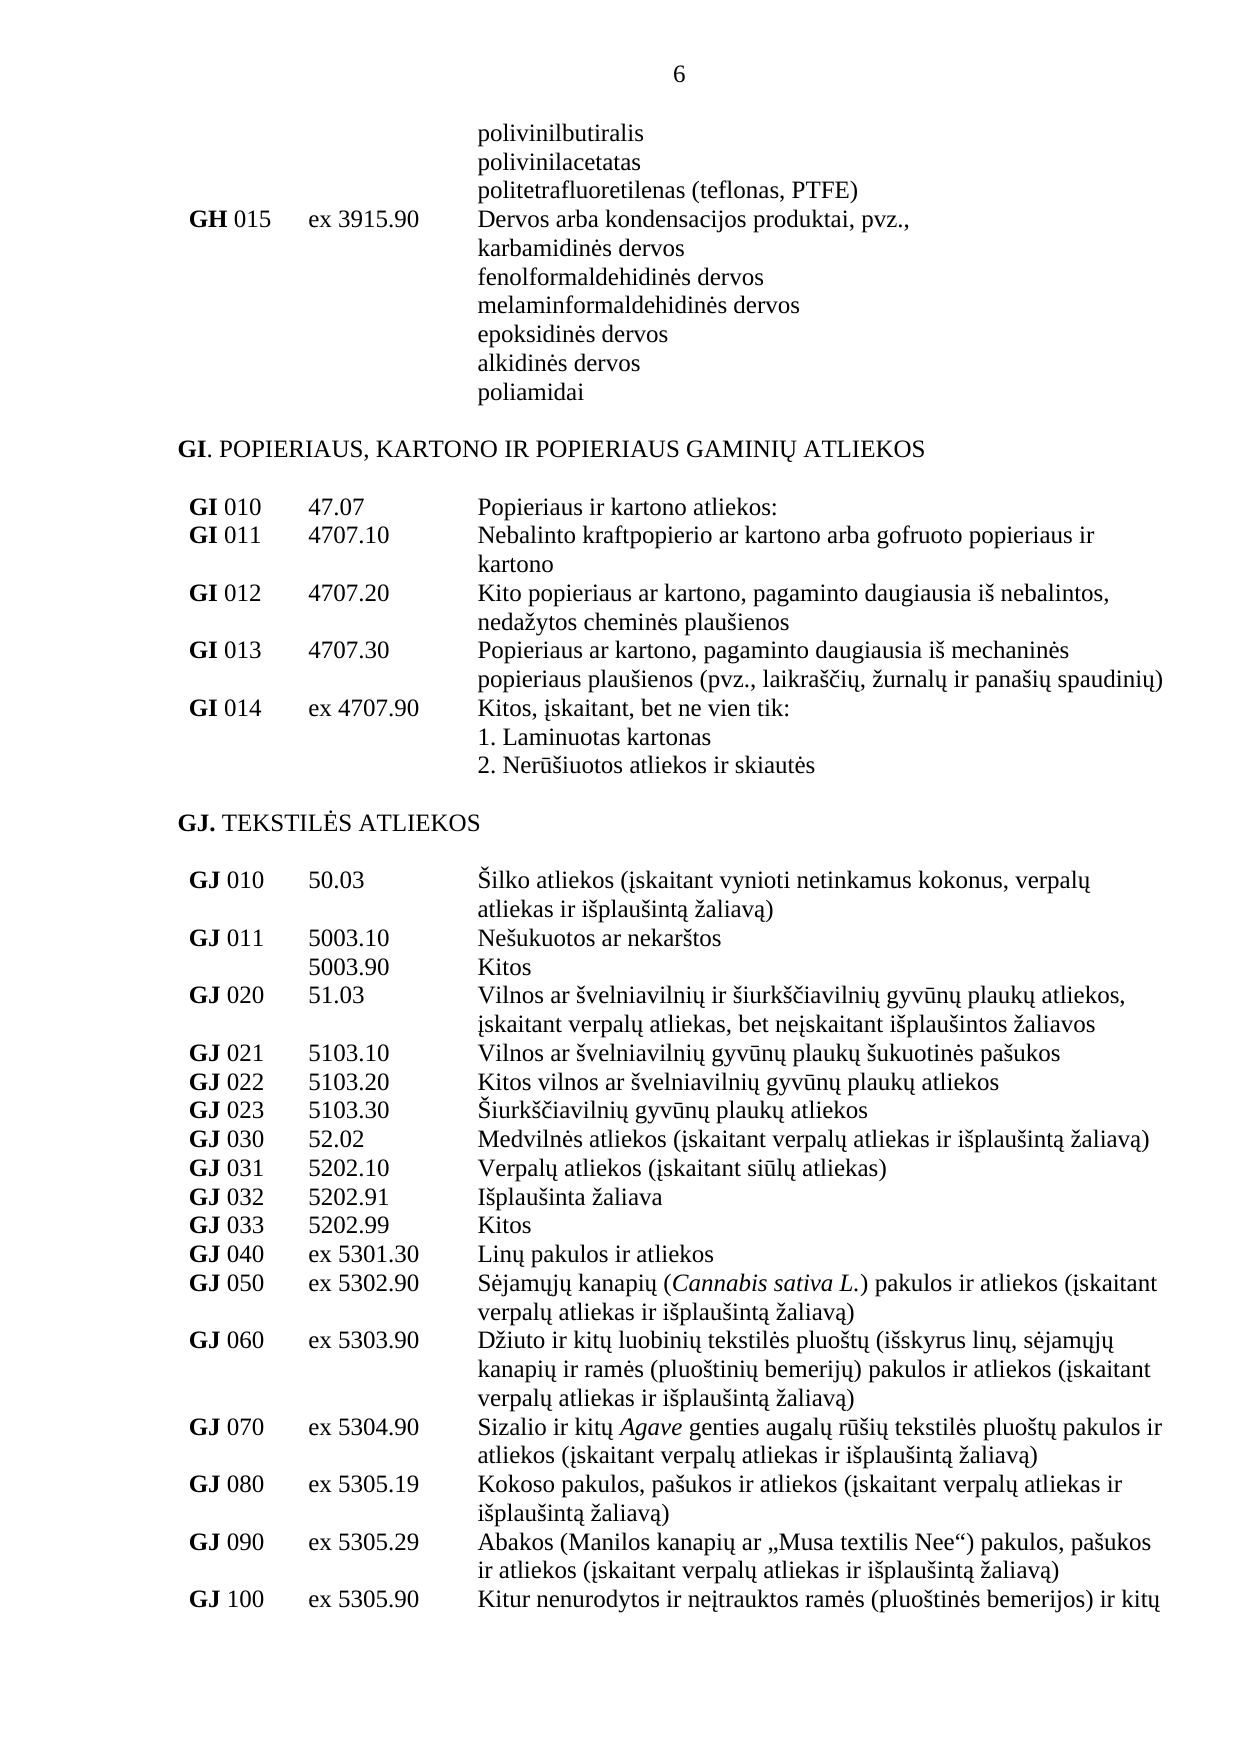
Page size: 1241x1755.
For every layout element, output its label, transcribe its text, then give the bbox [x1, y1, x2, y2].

table_cell GJ 050 [177, 1268, 297, 1326]
table_cell 4707.10 [297, 521, 466, 578]
table_cell Popieriaus ar kartono, pagaminto daugiausia iš mechaninės popieriaus plaušienos (pvz., laikraščių, žurnalų ir panašių spaudinių) [466, 636, 1181, 693]
table_cell politetrafluoretilenas (teflonas, PTFE) [466, 176, 1181, 204]
table_cell GJ 031 [177, 1153, 297, 1182]
table_cell 5103.30 [297, 1096, 466, 1124]
table_header 50.03 [297, 866, 466, 923]
table_cell 5202.99 [297, 1211, 466, 1239]
table_cell Kitos, įskaitant, bet ne vien tik: 1. Laminuotas kartonas 2. Nerūšiuotos atliekos ir skiautės [466, 693, 1181, 779]
table_cell GJ 040 [177, 1239, 297, 1268]
table_cell 51.03 [297, 981, 466, 1038]
table_cell Kitos vilnos ar švelniavilnių gyvūnų plaukų atliekos [466, 1067, 1181, 1096]
table_cell GJ 060 [177, 1326, 297, 1412]
table_cell Vilnos ar švelniavilnių ir šiurkščiavilnių gyvūnų plaukų atliekos, įskaitant verpalų atliekas, bet neįskaitant išplaušintos žaliavos [466, 981, 1181, 1038]
table_cell Šiurkščiavilnių gyvūnų plaukų atliekos [466, 1096, 1181, 1124]
table_header GI 010 [177, 492, 297, 521]
table_header GJ 010 [177, 866, 297, 923]
table_cell [177, 118, 297, 147]
table_cell GJ 021 [177, 1038, 297, 1067]
table_cell ex 5305.19 [297, 1469, 466, 1527]
table_cell 5202.10 [297, 1153, 466, 1182]
table_cell Verpalų atliekos (įskaitant siūlų atliekas) [466, 1153, 1181, 1182]
table_cell [297, 233, 466, 406]
table_cell Medvilnės atliekos (įskaitant verpalų atliekas ir išplaušintą žaliavą) [466, 1124, 1181, 1153]
table_cell ex 4707.90 [297, 693, 466, 779]
text GI. POPIERIAUS, KARTONO IR POPIERIAUS GAMINIŲ ATLIEKOS [177, 434, 1181, 463]
table_cell 52.02 [297, 1124, 466, 1153]
table_cell [297, 176, 466, 204]
table_cell 4707.20 [297, 578, 466, 636]
table_cell 4707.30 [297, 636, 466, 693]
table_cell GJ 070 [177, 1412, 297, 1469]
table_cell GI 014 [177, 693, 297, 779]
table_cell GH 015 [177, 204, 297, 233]
table_cell 5103.10 [297, 1038, 466, 1067]
table_cell [297, 118, 466, 147]
table_cell GJ 023 [177, 1096, 297, 1124]
table_cell ex 5304.90 [297, 1412, 466, 1469]
table_cell ex 5303.90 [297, 1326, 466, 1412]
table_cell Džiuto ir kitų luobinių tekstilės pluoštų (išskyrus linų, sėjamųjų kanapių ir ramės (pluoštinių bemerijų) pakulos ir atliekos (įskaitant verpalų atliekas ir išplaušintą žaliavą) [466, 1326, 1181, 1412]
table_cell polivinilacetatas [466, 147, 1181, 176]
table_cell Sėjamųjų kanapių (Cannabis sativa L.) pakulos ir atliekos (įskaitant verpalų atliekas ir išplaušintą žaliavą) [466, 1268, 1181, 1326]
table_cell karbamidinės dervos fenolformaldehidinės dervos melaminformaldehidinės dervos epoksidinės dervos alkidinės dervos poliamidai [466, 233, 1181, 406]
table_cell Kitos [466, 1211, 1181, 1239]
table_cell GJ 030 [177, 1124, 297, 1153]
table_cell Kito popieriaus ar kartono, pagaminto daugiausia iš nebalintos, nedažytos cheminės plaušienos [466, 578, 1181, 636]
text GJ. TEKSTILĖS ATLIEKOS [177, 808, 1181, 837]
table_cell GJ 011 [177, 923, 297, 952]
table_cell ex 5301.30 [297, 1239, 466, 1268]
table_cell GJ 020 [177, 981, 297, 1038]
table_cell GI 012 [177, 578, 297, 636]
table_header Šilko atliekos (įskaitant vynioti netinkamus kokonus, verpalų atliekas ir išplaušintą žaliavą) [466, 866, 1181, 923]
table_cell Kitur nenurodytos ir neįtrauktos ramės (pluoštinės bemerijos) ir kitų [466, 1584, 1181, 1613]
table_cell GJ 022 [177, 1067, 297, 1096]
table_cell GJ 032 [177, 1182, 297, 1211]
table_cell Kokoso pakulos, pašukos ir atliekos (įskaitant verpalų atliekas ir išplaušintą žaliavą) [466, 1469, 1181, 1527]
table_cell [177, 952, 297, 981]
table_cell GJ 033 [177, 1211, 297, 1239]
table_cell GJ 100 [177, 1584, 297, 1613]
table_header Popieriaus ir kartono atliekos: [466, 492, 1181, 521]
table_cell 5003.10 [297, 923, 466, 952]
table_cell GJ 080 [177, 1469, 297, 1527]
table_cell GI 013 [177, 636, 297, 693]
table_cell ex 5302.90 [297, 1268, 466, 1326]
table_cell ex 5305.90 [297, 1584, 466, 1613]
table_cell Nebalinto kraftpopierio ar kartono arba gofruoto popieriaus ir kartono [466, 521, 1181, 578]
table_cell GJ 090 [177, 1527, 297, 1584]
table_cell [297, 147, 466, 176]
table_cell Abakos (Manilos kanapių ar „Musa textilis Nee“) pakulos, pašukos ir atliekos (įskaitant verpalų atliekas ir išplaušintą žaliavą) [466, 1527, 1181, 1584]
table_cell Dervos arba kondensacijos produktai, pvz., [466, 204, 1181, 233]
table_cell [177, 147, 297, 176]
table_cell Sizalio ir kitų Agave genties augalų rūšių tekstilės pluoštų pakulos ir atliekos (įskaitant verpalų atliekas ir išplaušintą žaliavą) [466, 1412, 1181, 1469]
table_cell Kitos [466, 952, 1181, 981]
table_cell polivinilbutiralis [466, 118, 1181, 147]
table_cell GI 011 [177, 521, 297, 578]
table_cell ex 5305.29 [297, 1527, 466, 1584]
table_cell Linų pakulos ir atliekos [466, 1239, 1181, 1268]
table_cell ex 3915.90 [297, 204, 466, 233]
table_cell [177, 233, 297, 406]
table_header 47.07 [297, 492, 466, 521]
table_cell 5103.20 [297, 1067, 466, 1096]
table_cell [177, 176, 297, 204]
table_cell Išplaušinta žaliava [466, 1182, 1181, 1211]
table_cell Vilnos ar švelniavilnių gyvūnų plaukų šukuotinės pašukos [466, 1038, 1181, 1067]
table_cell 5202.91 [297, 1182, 466, 1211]
table_cell 5003.90 [297, 952, 466, 981]
table_cell Nešukuotos ar nekarštos [466, 923, 1181, 952]
